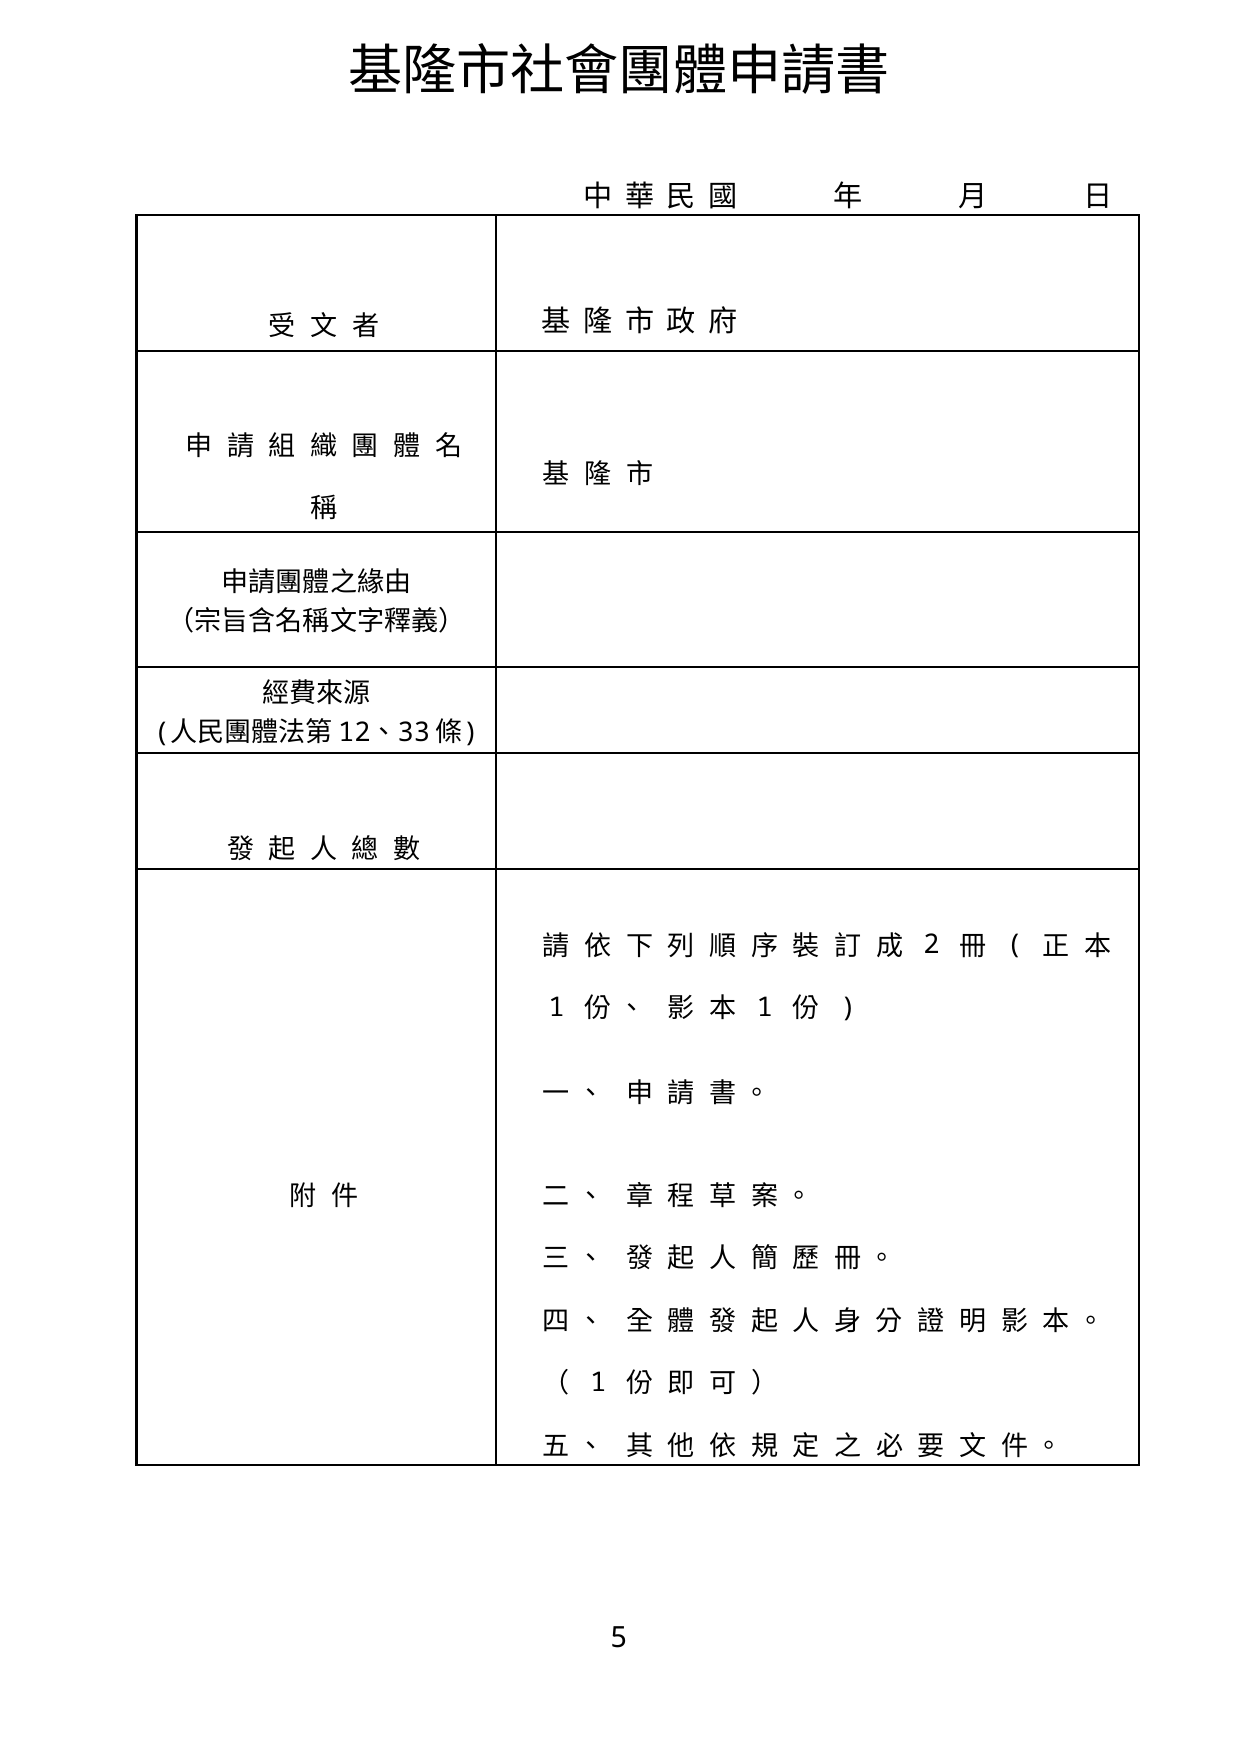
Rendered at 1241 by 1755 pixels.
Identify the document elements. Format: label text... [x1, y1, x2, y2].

table_cell [497, 754, 1138, 868]
table_cell [497, 668, 1138, 752]
table_cell 經費來源 (人民團體法第12、33條) [138, 668, 495, 752]
table_cell 申請團體之緣由 （宗旨含名稱文字釋義） [138, 533, 495, 666]
table_header 基隆市政府 [497, 216, 1138, 349]
table_cell 基隆市 [497, 352, 1138, 531]
table_cell 申請組織團體名稱 [138, 352, 495, 531]
table_cell [497, 533, 1138, 666]
table_header 受文者 [138, 216, 495, 349]
text 中華民國 年 月 日 [119, 152, 1119, 214]
text 基隆市社會團體申請書 [119, 27, 1119, 105]
table_cell 發起人總數 [138, 754, 495, 868]
table_cell 請依下列順序裝訂成2冊(正本1份、影本1份) 一、申請書。 二、章程草案。 三、發起人簡歷冊。 四、全體發起人身分證明影本。（1份即可） 五、其他依規定之必要文件。 [497, 870, 1138, 1464]
table_cell 附件 [138, 870, 495, 1464]
